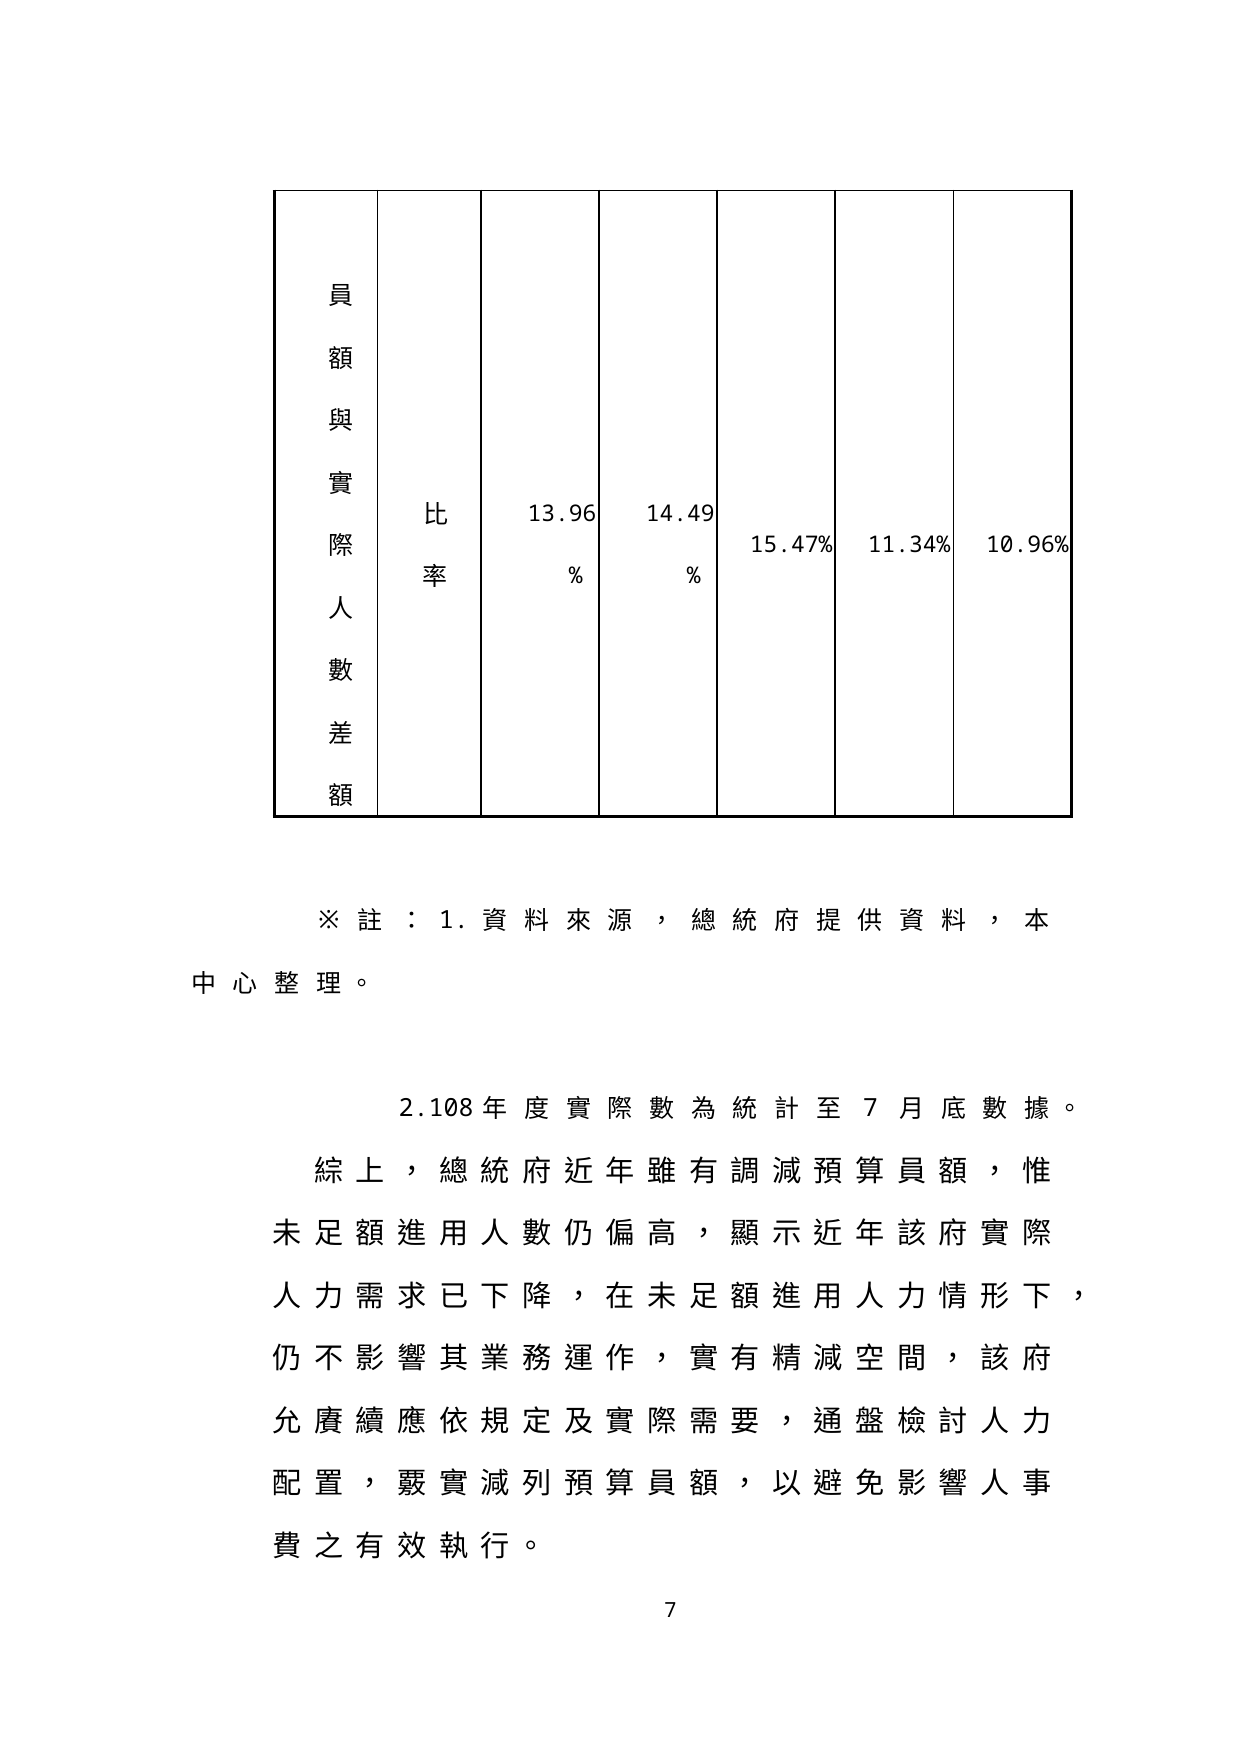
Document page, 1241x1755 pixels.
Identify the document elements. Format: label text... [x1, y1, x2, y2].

text ※註：1.資料來源，總統府提供資料，本中心整理。 [183, 877, 1058, 1002]
text 2.108年度實際數為統計至7月底數據。 [183, 1064, 1058, 1127]
text 綜上，總統府近年雖有調減預算員額，惟未足額進用人數仍偏高，顯示近年該府實際人力需求已下降，在未足額進用人力情形下，仍不影響其業務運作，實有精減空間，該府允賡續應依規定及實際需要，通盤檢討人力配置，覈實減列預算員額，以避免影響人事費之有效執行。 [242, 1127, 1058, 1564]
table_cell 11.34% [836, 191, 953, 814]
table_cell 員額與實際人數差額 [276, 191, 377, 814]
table_cell 15.47% [718, 191, 834, 814]
table_cell 13.96% [482, 191, 598, 814]
table_cell 10.96% [954, 191, 1070, 814]
table_cell 14.49% [600, 191, 716, 814]
table_cell 比 率 [378, 191, 480, 814]
